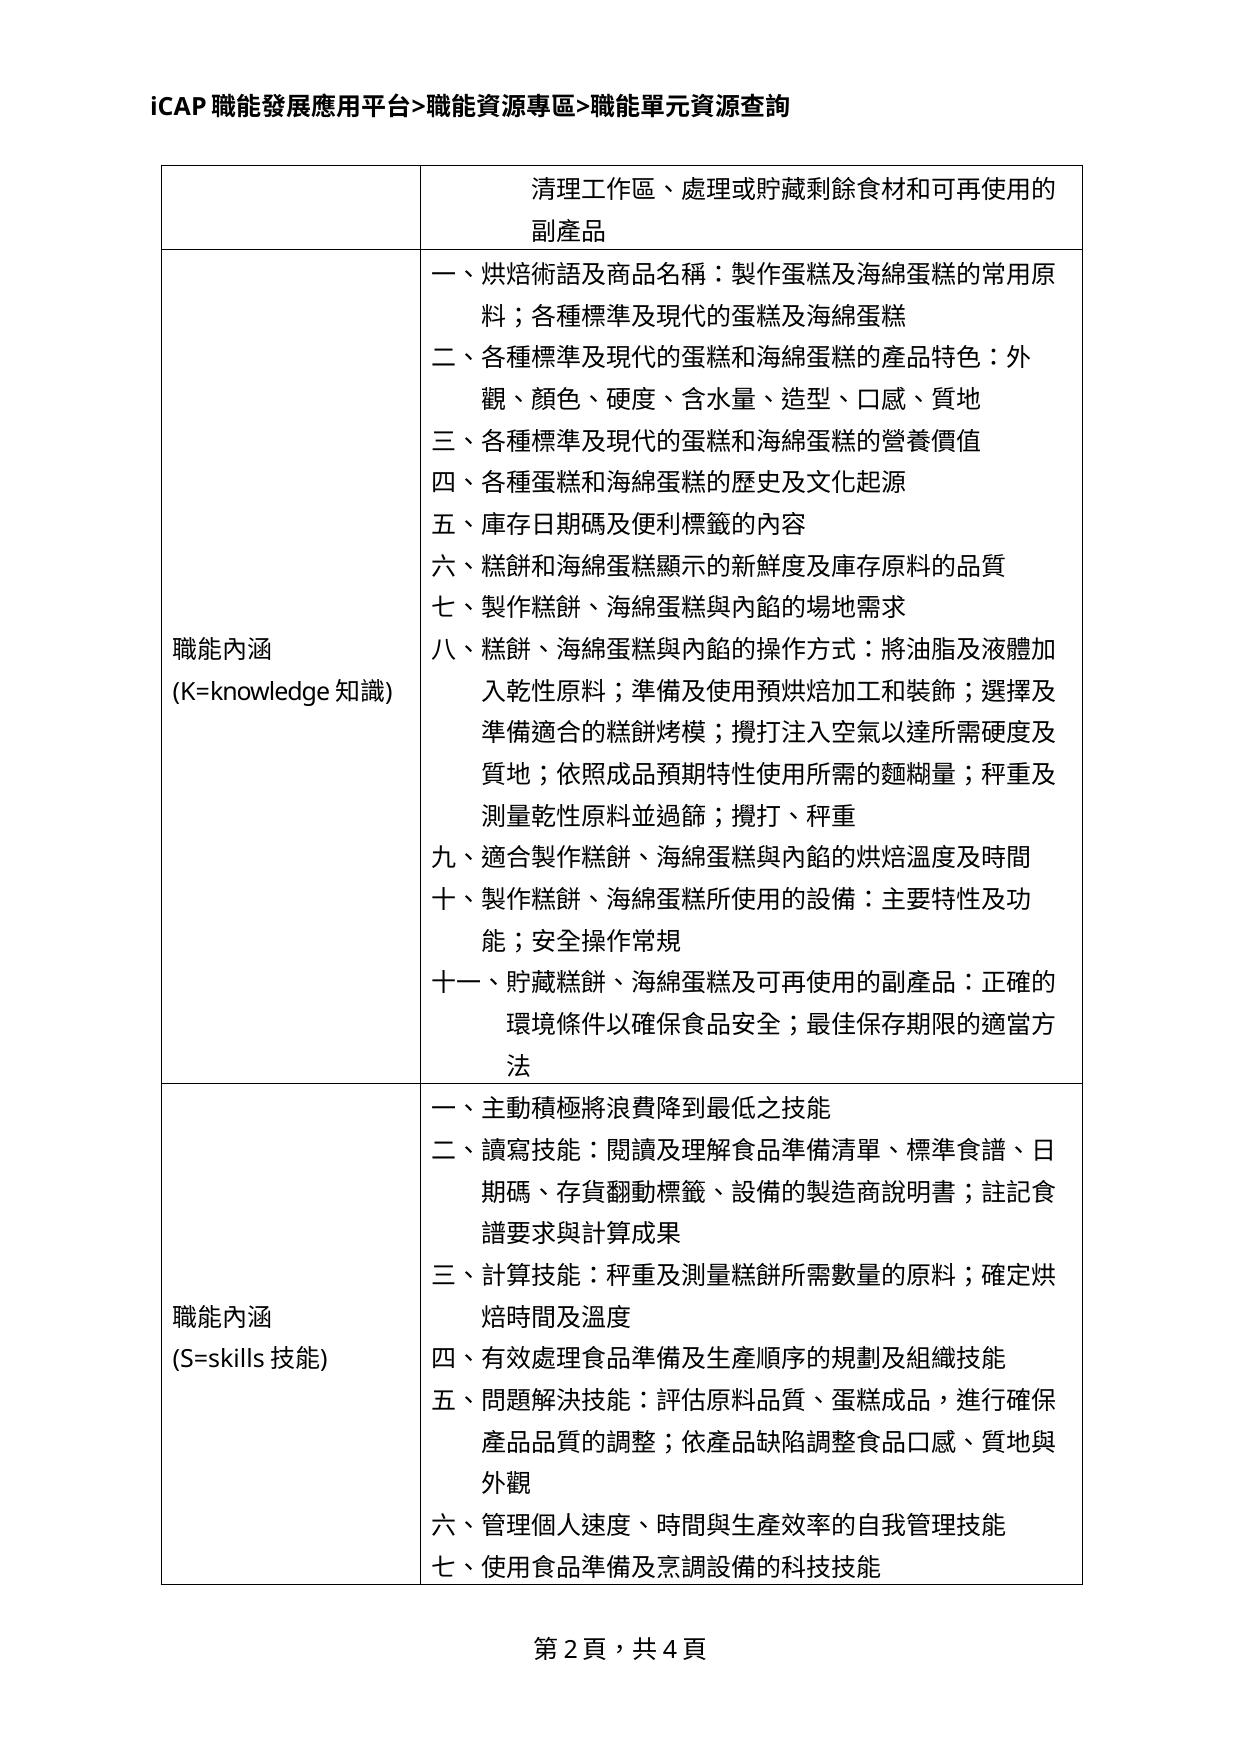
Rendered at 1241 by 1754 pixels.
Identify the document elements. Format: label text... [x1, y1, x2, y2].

table_cell [162, 166, 420, 249]
table_cell 職能內涵 (S=skills技能) [162, 1084, 420, 1584]
table_cell 職能內涵 (K=knowledge知識) [162, 250, 420, 1083]
table_cell 主動積極將浪費降到最低之技能 讀寫技能：閱讀及理解食品準備清單、標準食譜、日期碼、存貨翻動標籤、設備的製造商說明書；註記食譜要求與計算成果 計算技能：秤重及測量糕餅所需數量的原料；確定烘焙時間及溫度 有效處理食品準備及生產順序的規劃及組織技能 問題解決技能：評估原料品質、蛋糕成品，進行確保產品品質的調整；依產品缺陷調整食品口感、質地與外觀 管理個人速度、時間與生產效率的自我管理技能 使用食品準備及烹調設備的科技技能 [421, 1084, 1082, 1584]
table_cell 烘焙術語及商品名稱：製作蛋糕及海綿蛋糕的常用原料；各種標準及現代的蛋糕及海綿蛋糕 各種標準及現代的蛋糕和海綿蛋糕的產品特色：外觀、顏色、硬度、含水量、造型、口感、質地 各種標準及現代的蛋糕和海綿蛋糕的營養價值 各種蛋糕和海綿蛋糕的歷史及文化起源 庫存日期碼及便利標籤的內容 糕餅和海綿蛋糕顯示的新鮮度及庫存原料的品質 製作糕餅、海綿蛋糕與內餡的場地需求 糕餅、海綿蛋糕與內餡的操作方式：將油脂及液體加入乾性原料；準備及使用預烘焙加工和裝飾；選擇及準備適合的糕餅烤模；攪打注入空氣以達所需硬度及質地；依照成品預期特性使用所需的麵糊量；秤重及測量乾性原料並過篩；攪打、秤重 適合製作糕餅、海綿蛋糕與內餡的烘焙溫度及時間 製作糕餅、海綿蛋糕所使用的設備：主要特性及功能；安全操作常規 貯藏糕餅、海綿蛋糕及可再使用的副產品：正確的環境條件以確保食品安全；最佳保存期限的適當方法 [421, 250, 1082, 1083]
table_cell 選擇原料 依照食品準備清單及標準食譜確認食品生產需求. 依照需求計算原料數量 依照食譜、品質、新鮮度與庫存調節需求，至商店確認及選擇原料 選擇、準備與使用設備 選擇類型及尺寸符合需求的設備 使用設備前謹慎組裝並確保整潔 依照製造商說明書謹慎使用設備並注意衛生 分配及準備原料 依照食品生產順序分類及組合原料 依照食譜及糕餅所需數量秤重及測量乾性和濕性原料 將浪費降到最低以使糕餅產品的製作達最佳收益 烘烤蛋糕及海綿蛋糕 依照所屬責任範圍調整食品品質 選擇烘焙條件、所需的烘焙溫度烘焙糕餅 以適當條件冷卻蛋糕及海綿蛋糕，以保留最佳新鮮度及產品特性 裝飾現有及貯藏的蛋糕 依照標準食譜使用合適的餡料、糖霜與裝飾物提升糕餅外觀及口感 應用糖霜確保成品外觀呈現平滑、無裂縫 於展示前，以觀察方式評估糕餅並調整外觀 依照組織標準使用合適的器皿呈現具吸引力的蛋糕 依照適當條件展示蛋糕以保留最佳新鮮度及產品特性 在適當的環境條件下貯藏糕餅 依照組織程序、環境考量因素與降低成本提案，清理工作區、處理或貯藏剩餘食材和可再使用的副產品 [421, 166, 1082, 249]
